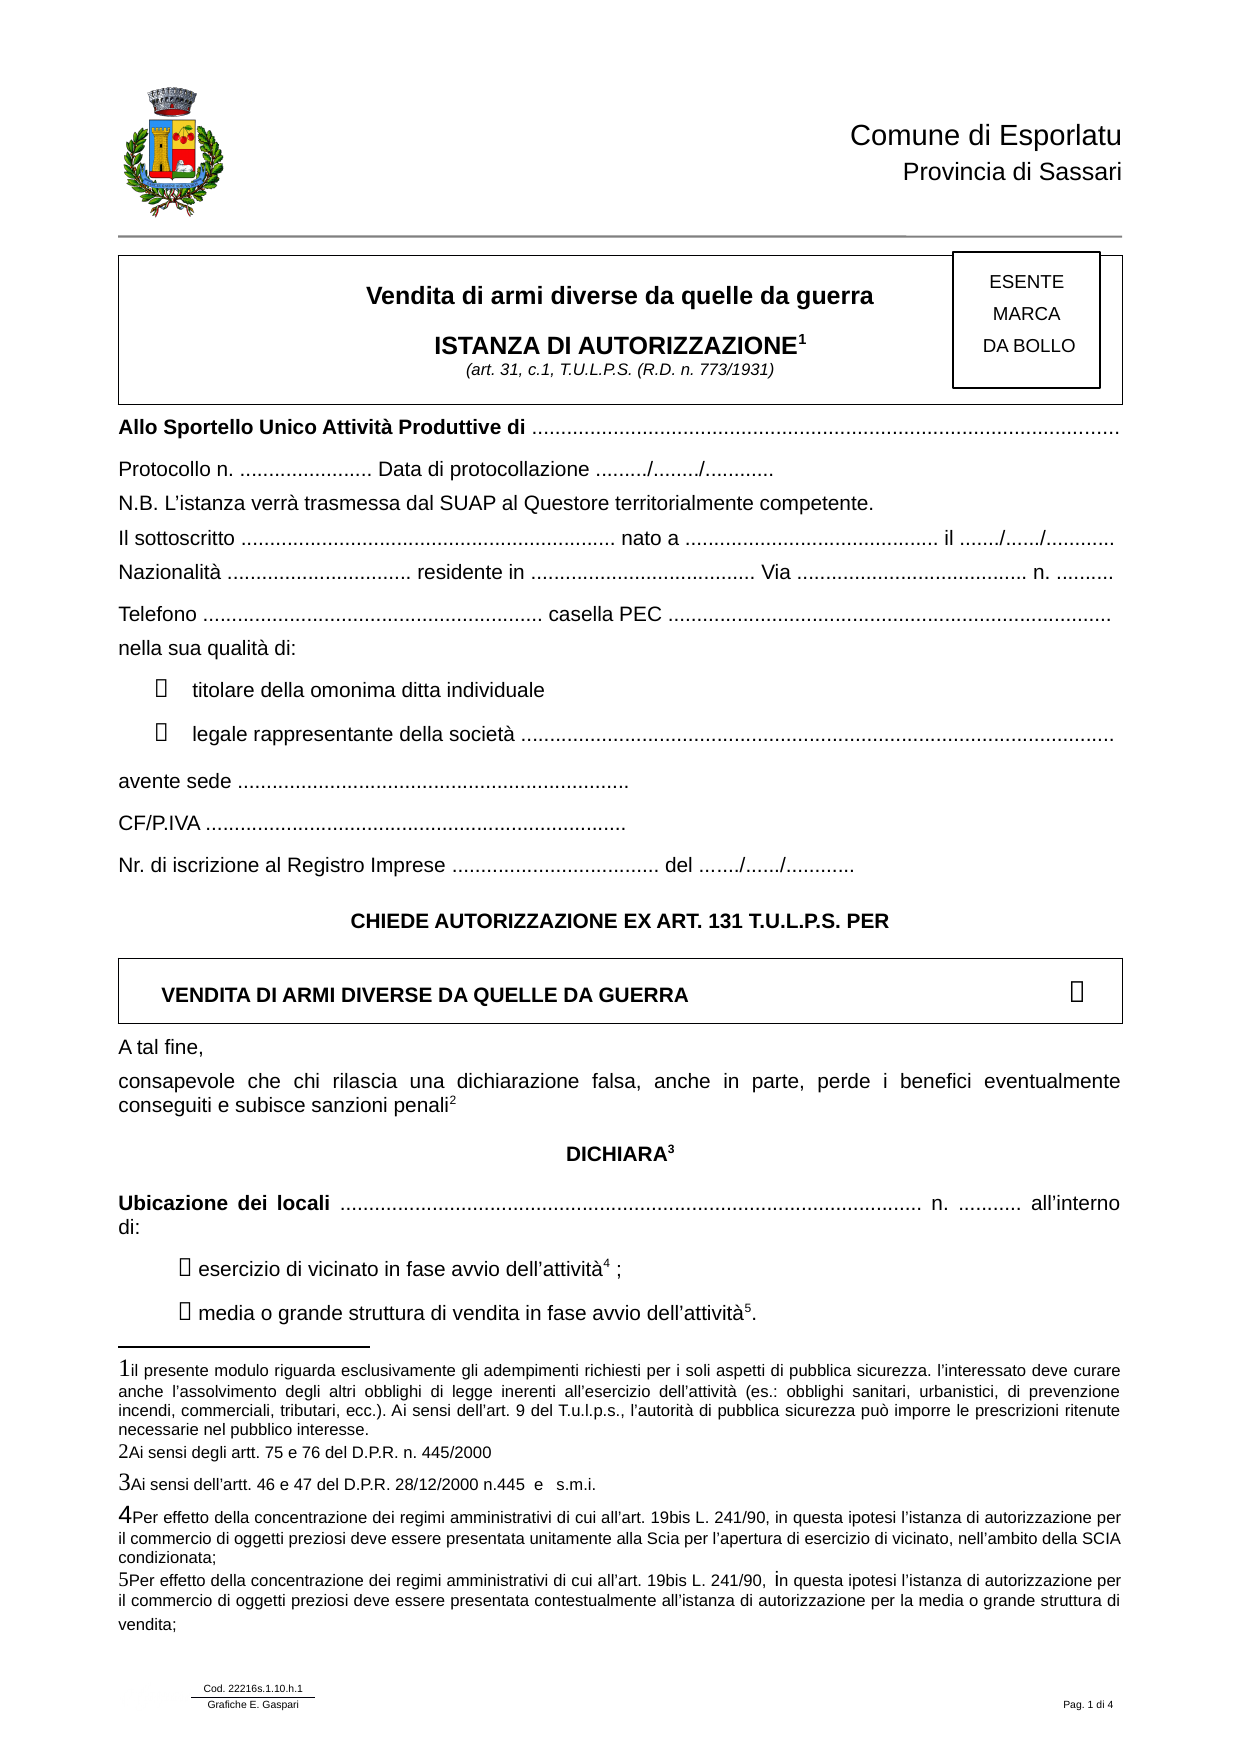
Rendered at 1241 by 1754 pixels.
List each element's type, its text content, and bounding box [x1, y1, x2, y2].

text Ubicazione dei locali ..................................................................................................... n. ........... all’interno di: [118, 1191, 1122, 1239]
text consapevole che chi rilascia una dichiarazione falsa, anche in parte, perde i benefici eventualmente conseguiti e subisce sanzioni penali [118, 1069, 1122, 1117]
text Ai sensi dell’artt. 46 e 47 del D.P.R. 28/12/2000 n.445 e s.m.i. [118, 1467, 1122, 1496]
text Protocollo n. ....................... Data di protocollazione ........./......../............ [118, 457, 1122, 481]
text DICHIARA [118, 1142, 1122, 1166]
text  titolare della omonima ditta individuale [153, 670, 1122, 704]
text N.B. L’istanza verrà trasmessa dal SUAP al Questore territorialmente competente. [118, 491, 1122, 515]
table_header VENDITA DI ARMI DIVERSE DA QUELLE DA GUERRA  [119, 959, 1122, 1023]
text Nr. di iscrizione al Registro Imprese .................................... del ......./....../............ [118, 852, 1122, 876]
text CF/P.IVA ......................................................................... [118, 811, 1122, 835]
text nella sua qualità di: [118, 636, 1122, 660]
text  esercizio di vicinato in fase avvio dell’attività ; [177, 1249, 1122, 1283]
picture [122, 87, 224, 219]
text Allo Sportello Unico Attività Produttive di [118, 415, 1122, 439]
text Comune di Esporlatu [224, 118, 1122, 152]
text Per effetto della concentrazione dei regimi amministrativi di cui all’art. 19bis L. 241/90, in questa ipotesi l’istanza di autorizzazione per il commercio di oggetti preziosi deve essere presentata unitamente alla Scia per l’apertura di esercizio di vicinato, nell’ambito della SCIA condizionata; [118, 1500, 1122, 1567]
table_header Vendita di armi diverse da quelle da guerra ISTANZA DI AUTORIZZAZIONE (art. 31, c.1, T.U.L.P.S. (R.D. n. 773/1931) [119, 256, 1122, 404]
text A tal fine, [118, 1035, 1122, 1059]
text  media o grande struttura di vendita in fase avvio dell’attività. [177, 1294, 1122, 1328]
text  legale rappresentante della società ....................................................................................................... [153, 715, 1122, 749]
text Il sottoscritto ................................................................. nato a ............................................ il ......./....../............ [118, 526, 1122, 549]
text avente sede .................................................................... [118, 769, 1122, 793]
text CHIEDE AUTORIZZAZIONE EX ART. 131 T.U.L.P.S. PER [118, 909, 1122, 933]
text Telefono ........................................................... casella PEC ............................................................................. [118, 601, 1122, 625]
text Nazionalità ................................ residente in ....................................... Via ........................................ n. .......... [118, 560, 1122, 584]
text Provincia di Sassari [224, 157, 1122, 185]
text Per effetto della concentrazione dei regimi amministrativi di cui all’art. 19bis L. 241/90, in questa ipotesi l’istanza di autorizzazione per il commercio di oggetti preziosi deve essere presentata contestualmente all’istanza di autorizzazione per la media o grande struttura di vendita; [118, 1567, 1122, 1636]
text Ai sensi degli artt. 75 e 76 del D.P.R. n. 445/2000 [118, 1439, 1122, 1463]
